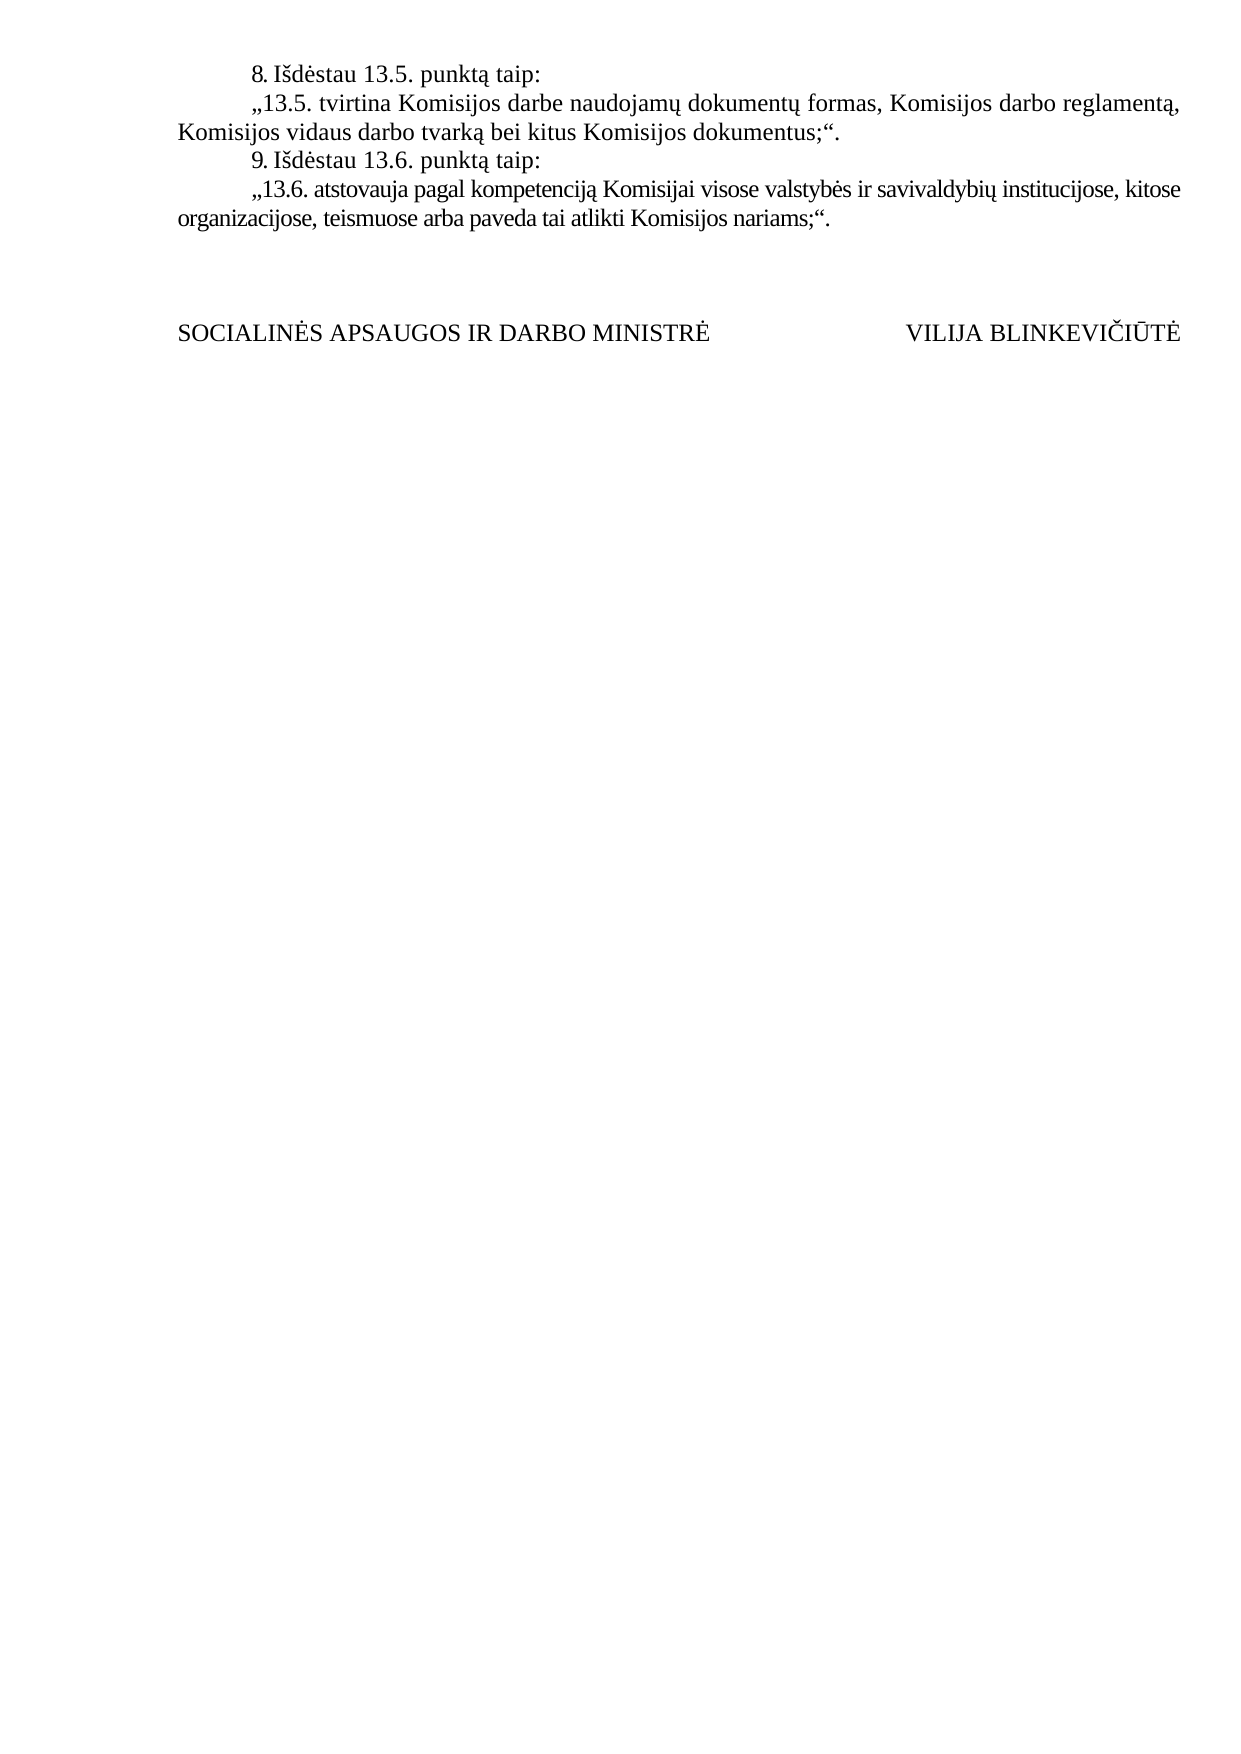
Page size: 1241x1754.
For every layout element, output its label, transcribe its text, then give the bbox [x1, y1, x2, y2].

text SOCIALINĖS APSAUGOS IR DARBO MINISTRĖ VILIJA BLINKEVIČIŪTĖ [177, 318, 1181, 347]
text „13.5. tvirtina Komisijos darbe naudojamų dokumentų formas, Komisijos darbo reglamentą, Komisijos vidaus darbo tvarką bei kitus Komisijos dokumentus;“. [177, 88, 1181, 145]
text „13.6. atstovauja pagal kompetenciją Komisijai visose valstybės ir savivaldybių institucijose, kitose organizacijose, teismuose arba paveda tai atlikti Komisijos nariams;“. [177, 174, 1181, 232]
text 8. Išdėstau 13.5. punktą taip: [177, 59, 1181, 88]
text 9. Išdėstau 13.6. punktą taip: [177, 145, 1181, 174]
